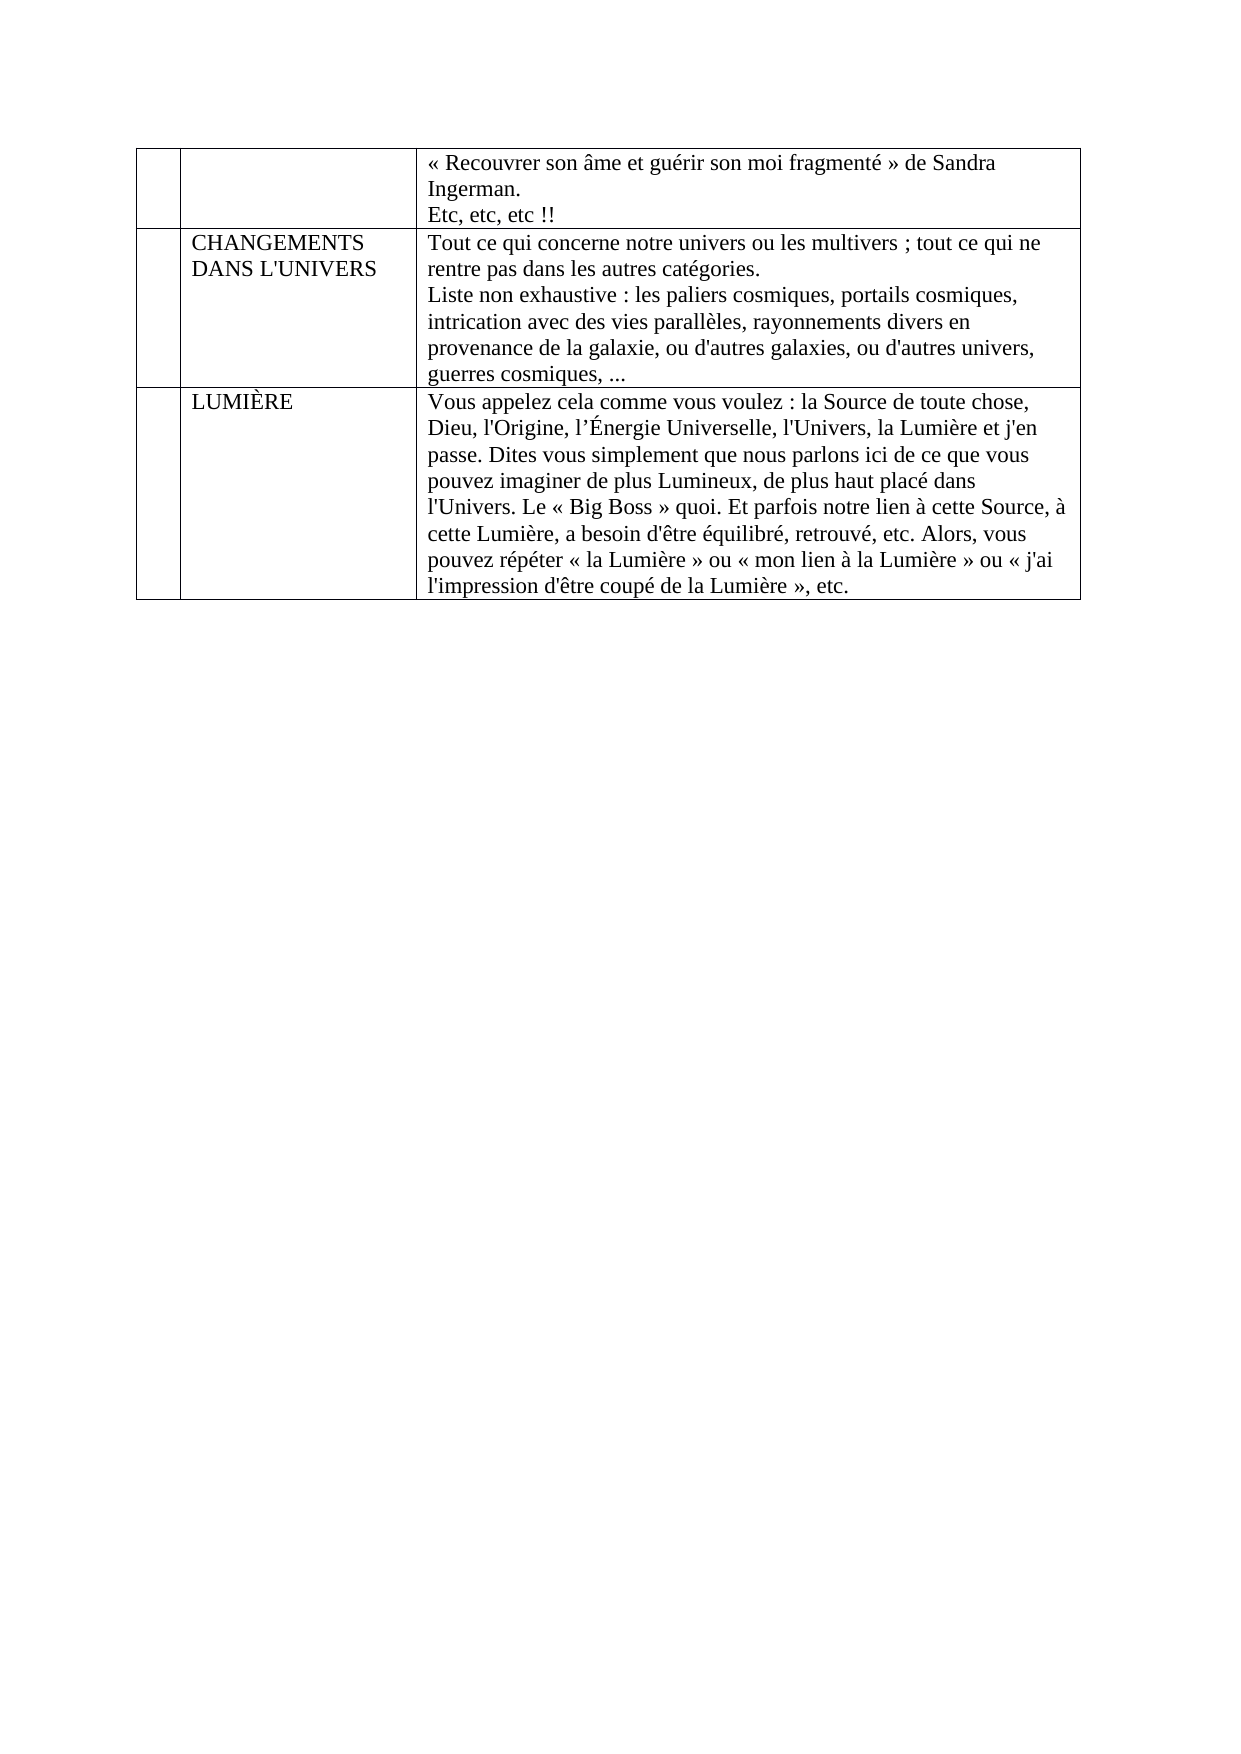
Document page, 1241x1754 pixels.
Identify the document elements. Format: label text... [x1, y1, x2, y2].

table_cell Vous appelez cela comme vous voulez : la Source de toute chose, Dieu, l'Origine, l’Énergie Universelle, l'Univers, la Lumière et j'en passe. Dites vous simplement que nous parlons ici de ce que vous pouvez imaginer de plus Lumineux, de plus haut placé dans l'Univers. Le « Big Boss » quoi. Et parfois notre lien à cette Source, à cette Lumière, a besoin d'être équilibré, retrouvé, etc. Alors, vous pouvez répéter « la Lumière » ou « mon lien à la Lumière » ou « j'ai l'impression d'être coupé de la Lumière », etc. [417, 388, 1080, 599]
table_cell [137, 388, 180, 599]
table_cell [181, 149, 416, 228]
table_cell [137, 149, 180, 228]
table_cell LUMIÈRE [181, 388, 416, 599]
table_cell [137, 229, 180, 387]
table_cell « Recouvrer son âme et guérir son moi fragmenté » de Sandra Ingerman. Etc, etc, etc !! [417, 149, 1080, 228]
table_cell Tout ce qui concerne notre univers ou les multivers ; tout ce qui ne rentre pas dans les autres catégories. Liste non exhaustive : les paliers cosmiques, portails cosmiques, intrication avec des vies parallèles, rayonnements divers en provenance de la galaxie, ou d'autres galaxies, ou d'autres univers, guerres cosmiques, ... [417, 229, 1080, 387]
table_cell CHANGEMENTS DANS L'UNIVERS [181, 229, 416, 387]
